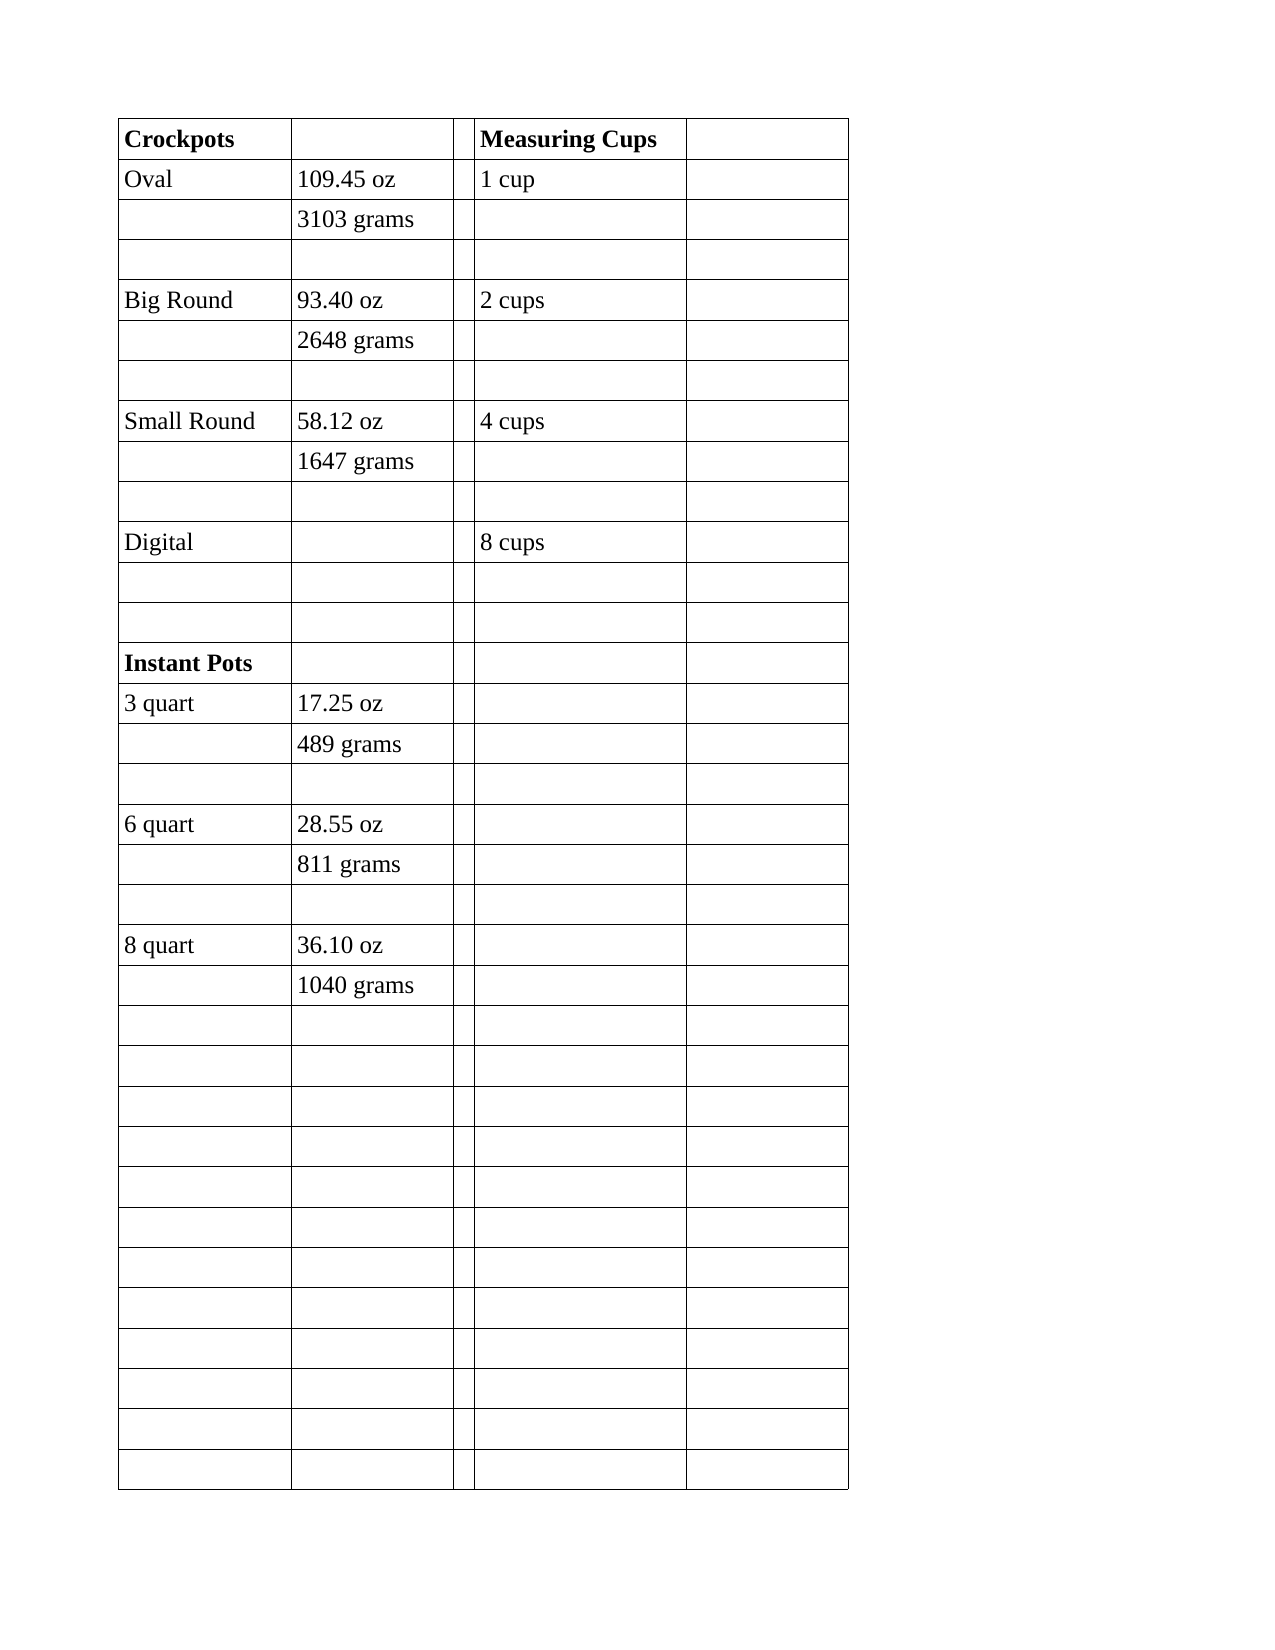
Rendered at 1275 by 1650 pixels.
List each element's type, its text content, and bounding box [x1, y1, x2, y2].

table_cell [119, 1167, 291, 1207]
table_cell [292, 885, 453, 924]
table_cell 1040 grams [292, 966, 453, 1005]
table_cell [687, 1087, 848, 1126]
table_cell [119, 724, 291, 763]
table_cell [687, 160, 848, 199]
table_cell [687, 1046, 848, 1086]
table_cell [292, 522, 453, 562]
table_header [454, 119, 474, 158]
table_cell [454, 805, 474, 844]
table_cell Digital [119, 522, 291, 562]
table_cell [454, 442, 474, 481]
table_cell [292, 1248, 453, 1287]
table_cell [454, 482, 474, 521]
table_cell [687, 1450, 848, 1489]
table_cell [475, 1127, 686, 1166]
table_cell [454, 1087, 474, 1126]
table_cell 8 cups [475, 522, 686, 562]
table_cell [119, 603, 291, 642]
table_cell [292, 1288, 453, 1327]
table_cell [454, 1208, 474, 1247]
table_cell [687, 643, 848, 682]
table_cell Instant Pots [119, 643, 291, 682]
table_cell [687, 724, 848, 763]
table_cell [475, 684, 686, 723]
table_cell [475, 563, 686, 602]
table_cell [454, 966, 474, 1005]
table_cell [119, 1329, 291, 1368]
table_cell [475, 1087, 686, 1126]
table_cell 8 quart [119, 925, 291, 965]
table_cell [454, 1248, 474, 1287]
table_cell 1 cup [475, 160, 686, 199]
table_cell [454, 1409, 474, 1448]
table_cell [119, 1087, 291, 1126]
table_cell [454, 401, 474, 441]
table_cell [475, 1046, 686, 1086]
table_cell [454, 1167, 474, 1207]
table_cell [687, 280, 848, 320]
table_cell [454, 1046, 474, 1086]
table_cell [454, 240, 474, 279]
table_cell [475, 1288, 686, 1327]
table_cell [119, 200, 291, 239]
table_cell [475, 603, 686, 642]
table_cell [292, 603, 453, 642]
table_cell [687, 885, 848, 924]
table_cell [475, 200, 686, 239]
table_header [292, 119, 453, 158]
table_cell [119, 1127, 291, 1166]
table_cell [454, 1450, 474, 1489]
table_cell [475, 1369, 686, 1408]
table_cell [687, 603, 848, 642]
table_cell [292, 1127, 453, 1166]
table_header [687, 119, 848, 158]
table_header Crockpots [119, 119, 291, 158]
table_cell [292, 1369, 453, 1408]
table_cell [119, 1369, 291, 1408]
table_cell [119, 1288, 291, 1327]
table_cell [687, 401, 848, 441]
table_cell 58.12 oz [292, 401, 453, 441]
table_cell [687, 1329, 848, 1368]
table_cell [454, 1006, 474, 1045]
table_cell [454, 764, 474, 803]
table_cell [454, 160, 474, 199]
table_cell [475, 925, 686, 965]
table_cell [475, 845, 686, 884]
table_cell [687, 1409, 848, 1448]
table_cell [475, 240, 686, 279]
table_cell [454, 1329, 474, 1368]
table_cell [119, 442, 291, 481]
table_cell [292, 1208, 453, 1247]
table_cell [687, 321, 848, 360]
table_cell 6 quart [119, 805, 291, 844]
table_cell [454, 200, 474, 239]
table_cell 93.40 oz [292, 280, 453, 320]
table_cell [454, 1288, 474, 1327]
table_cell [687, 361, 848, 400]
table_cell [119, 845, 291, 884]
table_cell [475, 1329, 686, 1368]
table_cell [687, 1208, 848, 1247]
table_cell [454, 885, 474, 924]
table_cell [687, 845, 848, 884]
table_cell [687, 1369, 848, 1408]
table_cell [454, 643, 474, 682]
table_cell [119, 764, 291, 803]
table_cell [292, 1409, 453, 1448]
table_cell [475, 1450, 686, 1489]
table_cell 1647 grams [292, 442, 453, 481]
table_cell [687, 1167, 848, 1207]
table_cell Small Round [119, 401, 291, 441]
table_cell [454, 522, 474, 562]
table_cell [475, 442, 686, 481]
table_cell [687, 764, 848, 803]
table_cell [687, 1248, 848, 1287]
table_cell [454, 361, 474, 400]
table_cell [475, 885, 686, 924]
table_cell [475, 805, 686, 844]
table_cell [119, 321, 291, 360]
table_cell [475, 966, 686, 1005]
table_cell [292, 1167, 453, 1207]
table_cell [119, 885, 291, 924]
table_cell [119, 240, 291, 279]
table_cell [119, 1006, 291, 1045]
table_cell [475, 1208, 686, 1247]
table_cell [475, 1167, 686, 1207]
table_cell [454, 845, 474, 884]
table_cell [292, 1046, 453, 1086]
table_cell [475, 764, 686, 803]
table_cell [454, 280, 474, 320]
table_cell [119, 1046, 291, 1086]
table_cell [119, 563, 291, 602]
table_cell [454, 684, 474, 723]
table_cell [687, 805, 848, 844]
table_cell 109.45 oz [292, 160, 453, 199]
table_cell [292, 1006, 453, 1045]
table_cell [687, 925, 848, 965]
table_cell [475, 1006, 686, 1045]
table_cell [119, 482, 291, 521]
table_cell [687, 482, 848, 521]
table_cell [687, 563, 848, 602]
table_cell [292, 482, 453, 521]
table_cell [454, 563, 474, 602]
table_cell [687, 966, 848, 1005]
table_cell [119, 966, 291, 1005]
table_cell Oval [119, 160, 291, 199]
table_cell [292, 1087, 453, 1126]
table_cell 28.55 oz [292, 805, 453, 844]
table_cell [119, 1409, 291, 1448]
table_cell 489 grams [292, 724, 453, 763]
table_cell 2648 grams [292, 321, 453, 360]
table_cell [119, 361, 291, 400]
table_cell 2 cups [475, 280, 686, 320]
table_cell [454, 1127, 474, 1166]
table_cell [475, 643, 686, 682]
table_cell [475, 724, 686, 763]
table_cell 4 cups [475, 401, 686, 441]
table_cell [292, 643, 453, 682]
table_cell [292, 1450, 453, 1489]
table_cell [687, 1006, 848, 1045]
table_cell 36.10 oz [292, 925, 453, 965]
table_cell [475, 482, 686, 521]
table_cell [292, 563, 453, 602]
table_cell [687, 240, 848, 279]
table_cell 811 grams [292, 845, 453, 884]
table_cell [687, 1127, 848, 1166]
table_header Measuring Cups [475, 119, 686, 158]
table_cell [454, 1369, 474, 1408]
table_cell [292, 361, 453, 400]
table_cell [119, 1208, 291, 1247]
table_cell [119, 1450, 291, 1489]
table_cell [687, 200, 848, 239]
table_cell [687, 684, 848, 723]
table_cell [687, 442, 848, 481]
table_cell 3 quart [119, 684, 291, 723]
table_cell [454, 724, 474, 763]
table_cell [292, 240, 453, 279]
table_cell [475, 1248, 686, 1287]
table_cell [454, 321, 474, 360]
table_cell [687, 1288, 848, 1327]
table_cell Big Round [119, 280, 291, 320]
table_cell [292, 1329, 453, 1368]
table_cell [475, 321, 686, 360]
table_cell [454, 925, 474, 965]
table_cell [454, 603, 474, 642]
table_cell 17.25 oz [292, 684, 453, 723]
table_cell [687, 522, 848, 562]
table_cell [475, 361, 686, 400]
table_cell [475, 1409, 686, 1448]
table_cell [119, 1248, 291, 1287]
table_cell [292, 764, 453, 803]
table_cell 3103 grams [292, 200, 453, 239]
